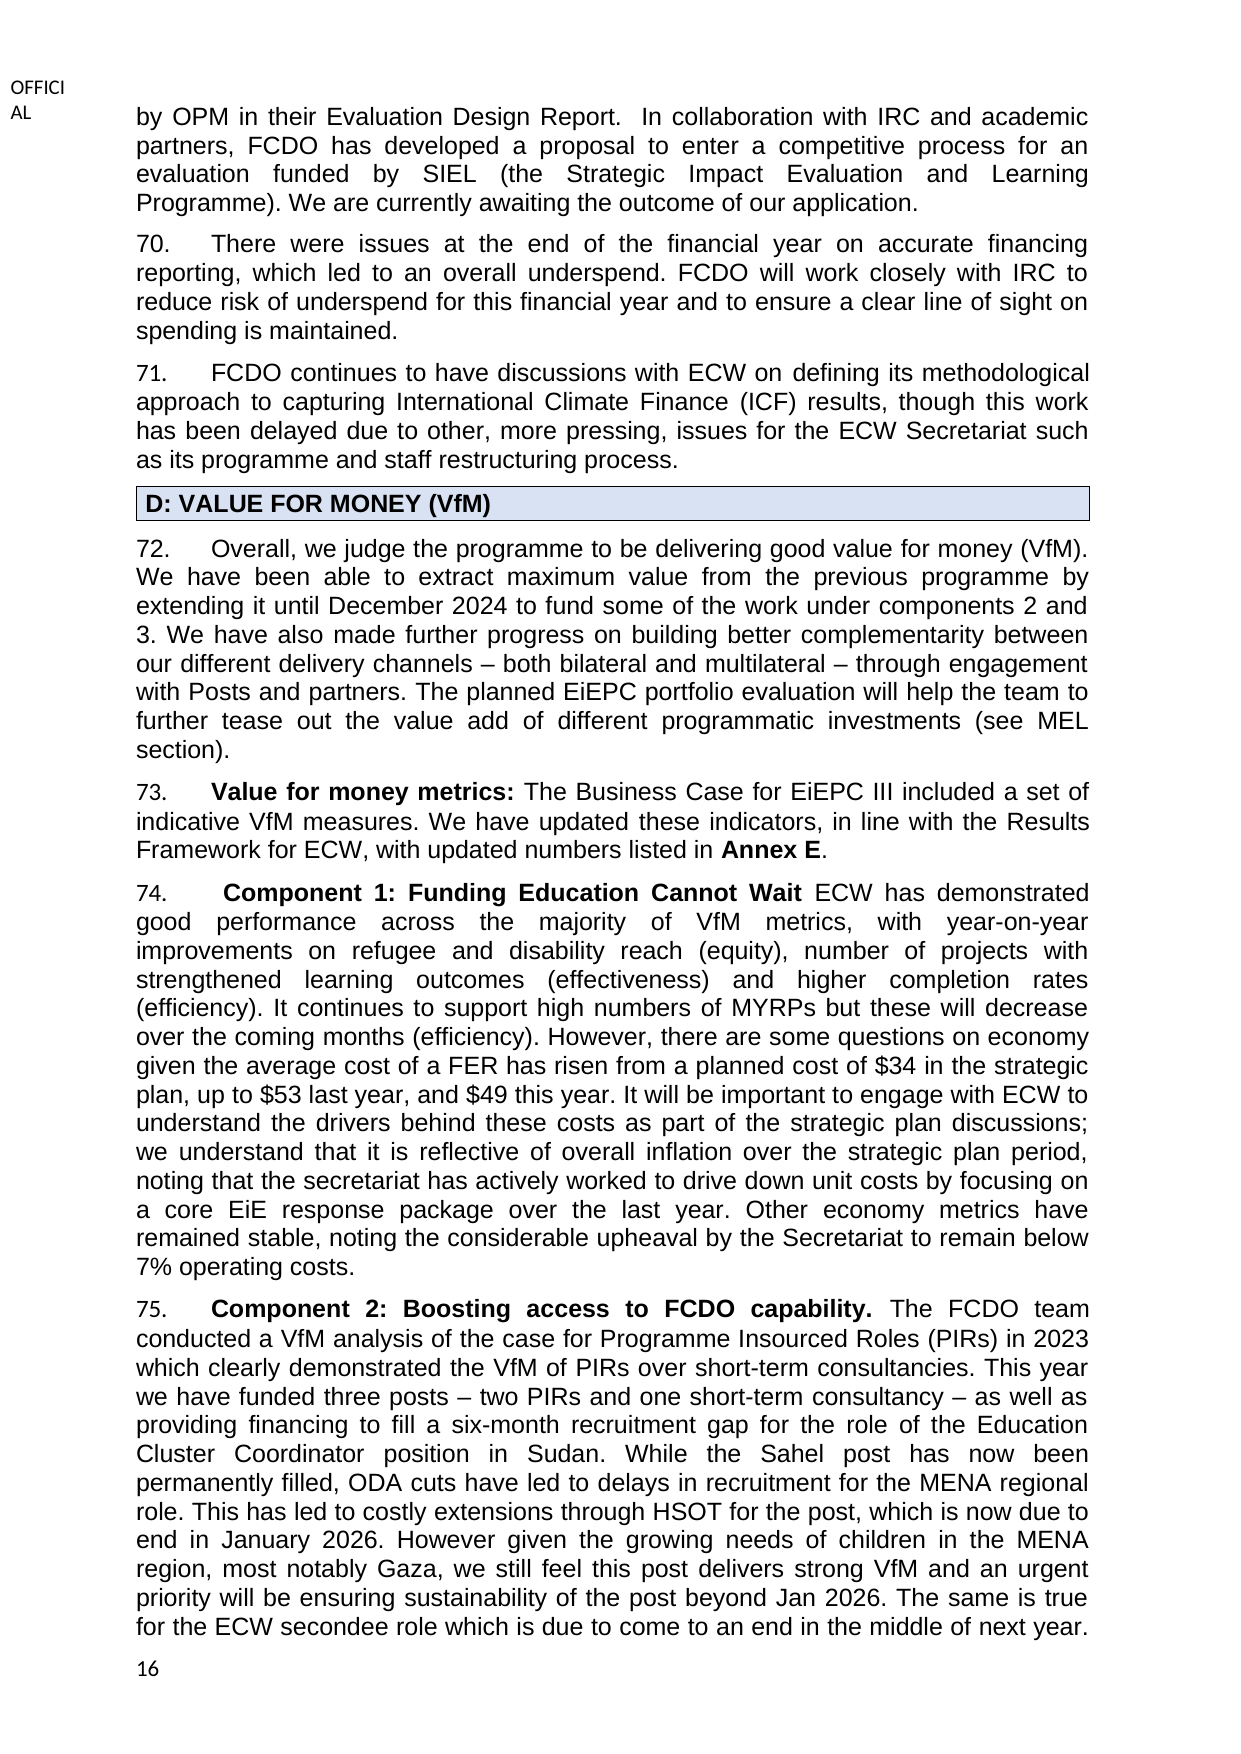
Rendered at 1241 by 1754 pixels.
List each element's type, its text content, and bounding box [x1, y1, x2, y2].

list D: VALUE FOR MONEY (VfM) [137, 487, 1089, 520]
list Value for money metrics: The Business Case for EiEPC III included a set of indicative VfM measures. We have updated these indicators, in line with the Results Framework for ECW, with updated numbers listed in Annex E. [136, 776, 1090, 864]
list Overall, we judge the programme to be delivering good value for money (VfM). We have been able to extract maximum value from the previous programme by extending it until December 2024 to fund some of the work under components 2 and 3. We have also made further progress on building better complementarity between our different delivery channels – both bilateral and multilateral – through engagement with Posts and partners. The planned EiEPC portfolio evaluation will help the team to further tease out the value add of different programmatic investments (see MEL section). [136, 534, 1090, 764]
list Component 1: Funding Education Cannot Wait ECW has demonstrated good performance across the majority of VfM metrics, with year-on-year improvements on refugee and disability reach (equity), number of projects with strengthened learning outcomes (effectiveness) and higher completion rates (efficiency). It continues to support high numbers of MYRPs but these will decrease over the coming months (efficiency). However, there are some questions on economy given the average cost of a FER has risen from a planned cost of $34 in the strategic plan, up to $53 last year, and $49 this year. It will be important to engage with ECW to understand the drivers behind these costs as part of the strategic plan discussions; we understand that it is reflective of overall inflation over the strategic plan period, noting that the secretariat has actively worked to drive down unit costs by focusing on a core EiE response package over the last year. Other economy metrics have remained stable, noting the considerable upheaval by the Secretariat to remain below 7% operating costs. [136, 877, 1090, 1281]
list FCDO continues to have discussions with ECW on defining its methodological approach to capturing International Climate Finance (ICF) results, though this work has been delayed due to other, more pressing, issues for the ECW Secretariat such as its programme and staff restructuring process. [136, 357, 1090, 474]
list Component 2: Boosting access to FCDO capability. The FCDO team conducted a VfM analysis of the case for Programme Insourced Roles (PIRs) in 2023 which clearly demonstrated the VfM of PIRs over short-term consultancies. This year we have funded three posts – two PIRs and one short-term consultancy – as well as providing financing to fill a six-month recruitment gap for the role of the Education Cluster Coordinator position in Sudan. While the Sahel post has now been permanently filled, ODA cuts have led to delays in recruitment for the MENA regional role. This has led to costly extensions through HSOT for the post, which is now due to end in January 2026. However given the growing needs of children in the MENA region, most notably Gaza, we still feel this post delivers strong VfM and an urgent priority will be ensuring sustainability of the post beyond Jan 2026. The same is true for the ECW secondee role which is due to come to an end in the middle of next year. [136, 1293, 1090, 1640]
list There were issues at the end of the financial year on accurate financing reporting, which led to an overall underspend. FCDO will work closely with IRC to reduce risk of underspend for this financial year and to ensure a clear line of sight on spending is maintained. [136, 229, 1090, 344]
list by OPM in their Evaluation Design Report. In collaboration with IRC and academic partners, FCDO has developed a proposal to enter a competitive process for an evaluation funded by SIEL (the Strategic Impact Evaluation and Learning Programme). We are currently awaiting the outcome of our application. [136, 102, 1090, 217]
